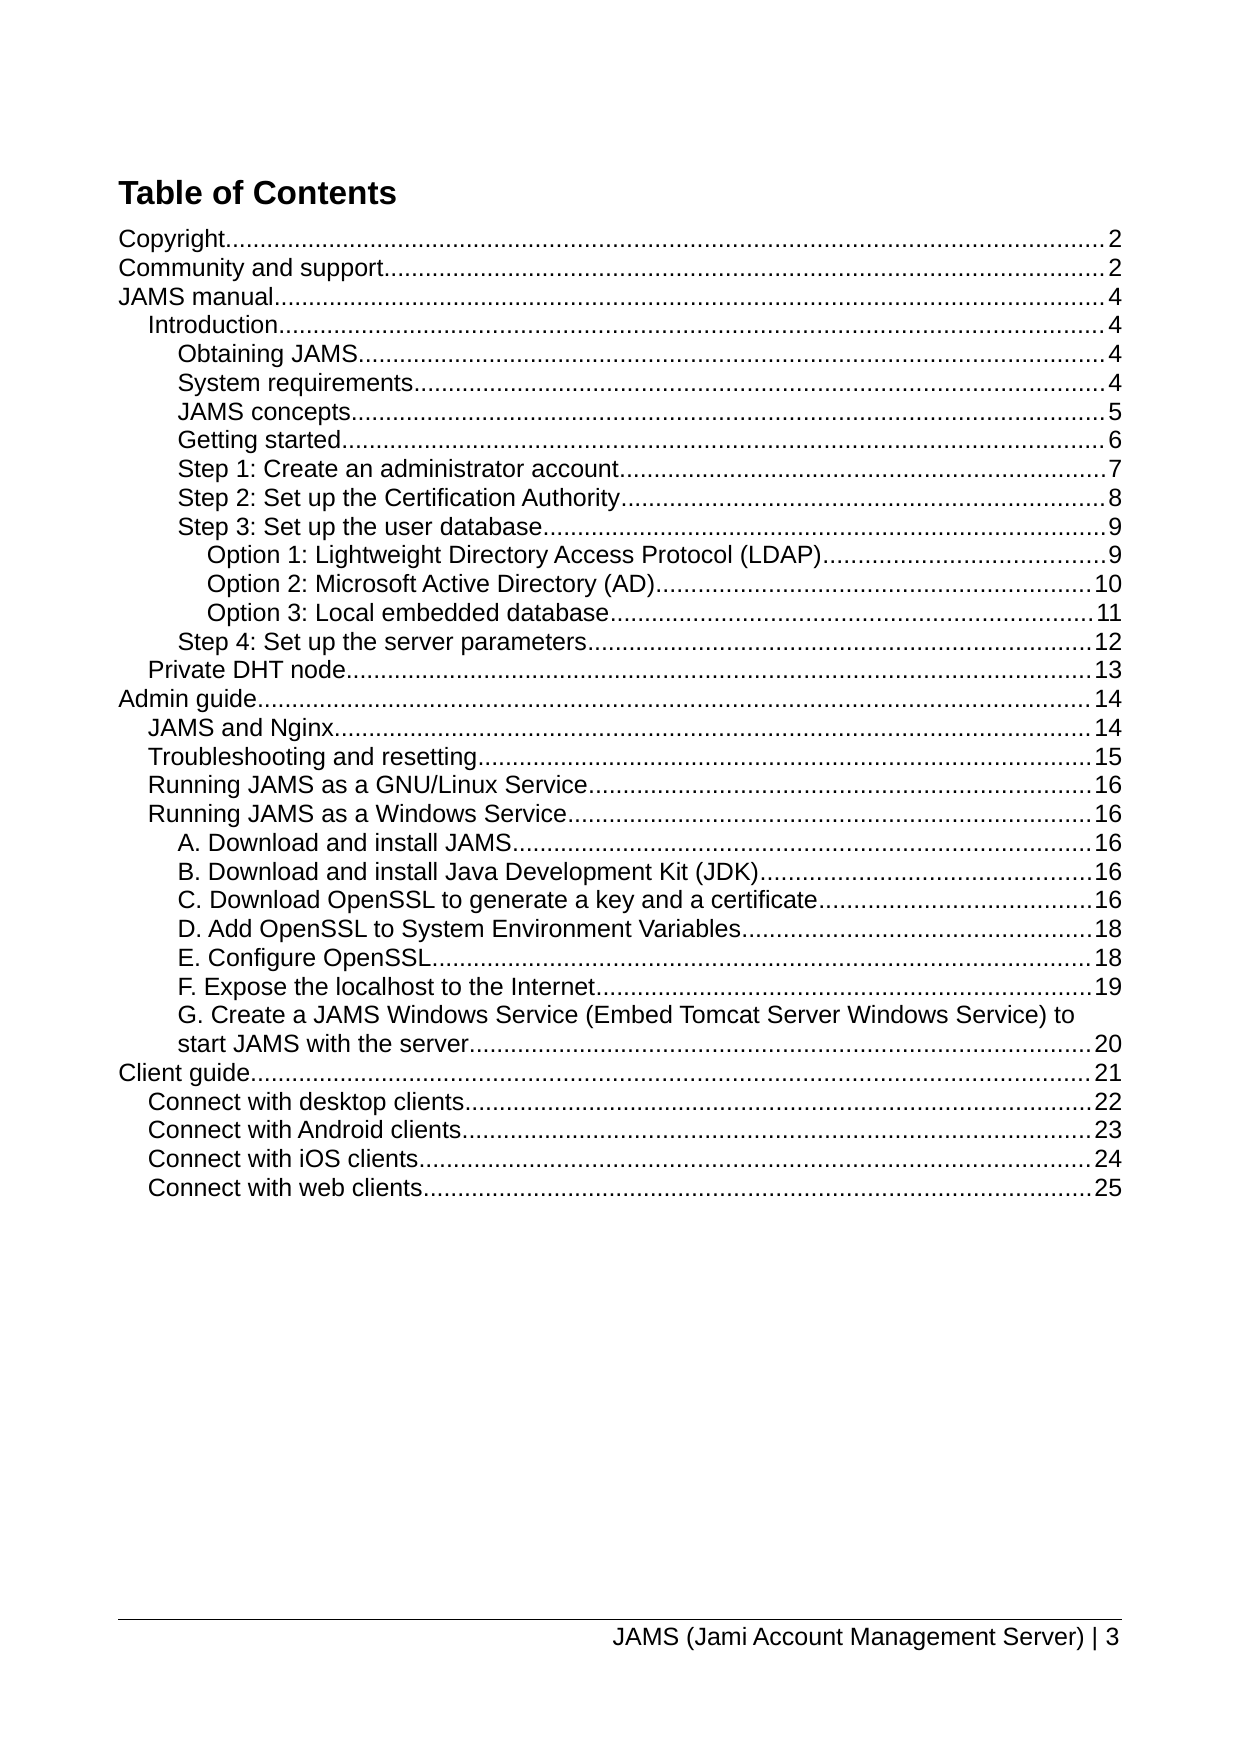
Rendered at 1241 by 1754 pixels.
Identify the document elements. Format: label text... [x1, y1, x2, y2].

text Introduction 4 [148, 310, 1122, 339]
text Running JAMS as a Windows Service 16 [148, 799, 1122, 828]
text Step 2: Set up the Certification Authority 8 [177, 483, 1122, 511]
text Option 1: Lightweight Directory Access Protocol (LDAP) 9 [207, 540, 1122, 569]
text Connect with iOS clients 24 [148, 1144, 1122, 1173]
text G. Create a JAMS Windows Service (Embed Tomcat Server Windows Service) to start JAMS with the server 20 [177, 1000, 1122, 1058]
text Step 3: Set up the user database 9 [177, 511, 1122, 540]
text A. Download and install JAMS 16 [177, 828, 1122, 856]
text Option 2: Microsoft Active Directory (AD) 10 [207, 569, 1122, 598]
text Copyright 2 [118, 224, 1122, 253]
text Admin guide 14 [118, 684, 1122, 713]
text Connect with Android clients 23 [148, 1115, 1122, 1144]
text Community and support 2 [118, 253, 1122, 281]
text F. Expose the localhost to the Internet 19 [177, 971, 1122, 1000]
text Obtaining JAMS 4 [177, 339, 1122, 368]
text Private DHT node 13 [148, 655, 1122, 684]
text Step 4: Set up the server parameters 12 [177, 626, 1122, 655]
text Client guide 21 [118, 1058, 1122, 1086]
text Connect with desktop clients 22 [148, 1086, 1122, 1115]
text Getting started 6 [177, 425, 1122, 454]
text JAMS concepts 5 [177, 396, 1122, 425]
text D. Add OpenSSL to System Environment Variables 18 [177, 914, 1122, 943]
text Step 1: Create an administrator account 7 [177, 454, 1122, 483]
text B. Download and install Java Development Kit (JDK) 16 [177, 856, 1122, 885]
text JAMS and Nginx 14 [148, 713, 1122, 741]
text E. Configure OpenSSL 18 [177, 943, 1122, 971]
text C. Download OpenSSL to generate a key and a certificate 16 [177, 885, 1122, 914]
text JAMS manual 4 [118, 281, 1122, 310]
text Option 3: Local embedded database 11 [207, 598, 1122, 626]
subtitle Table of Contents [118, 173, 1122, 211]
text Connect with web clients 25 [148, 1173, 1122, 1201]
text System requirements 4 [177, 368, 1122, 396]
text Troubleshooting and resetting 15 [148, 741, 1122, 770]
text Running JAMS as a GNU/Linux Service 16 [148, 770, 1122, 799]
